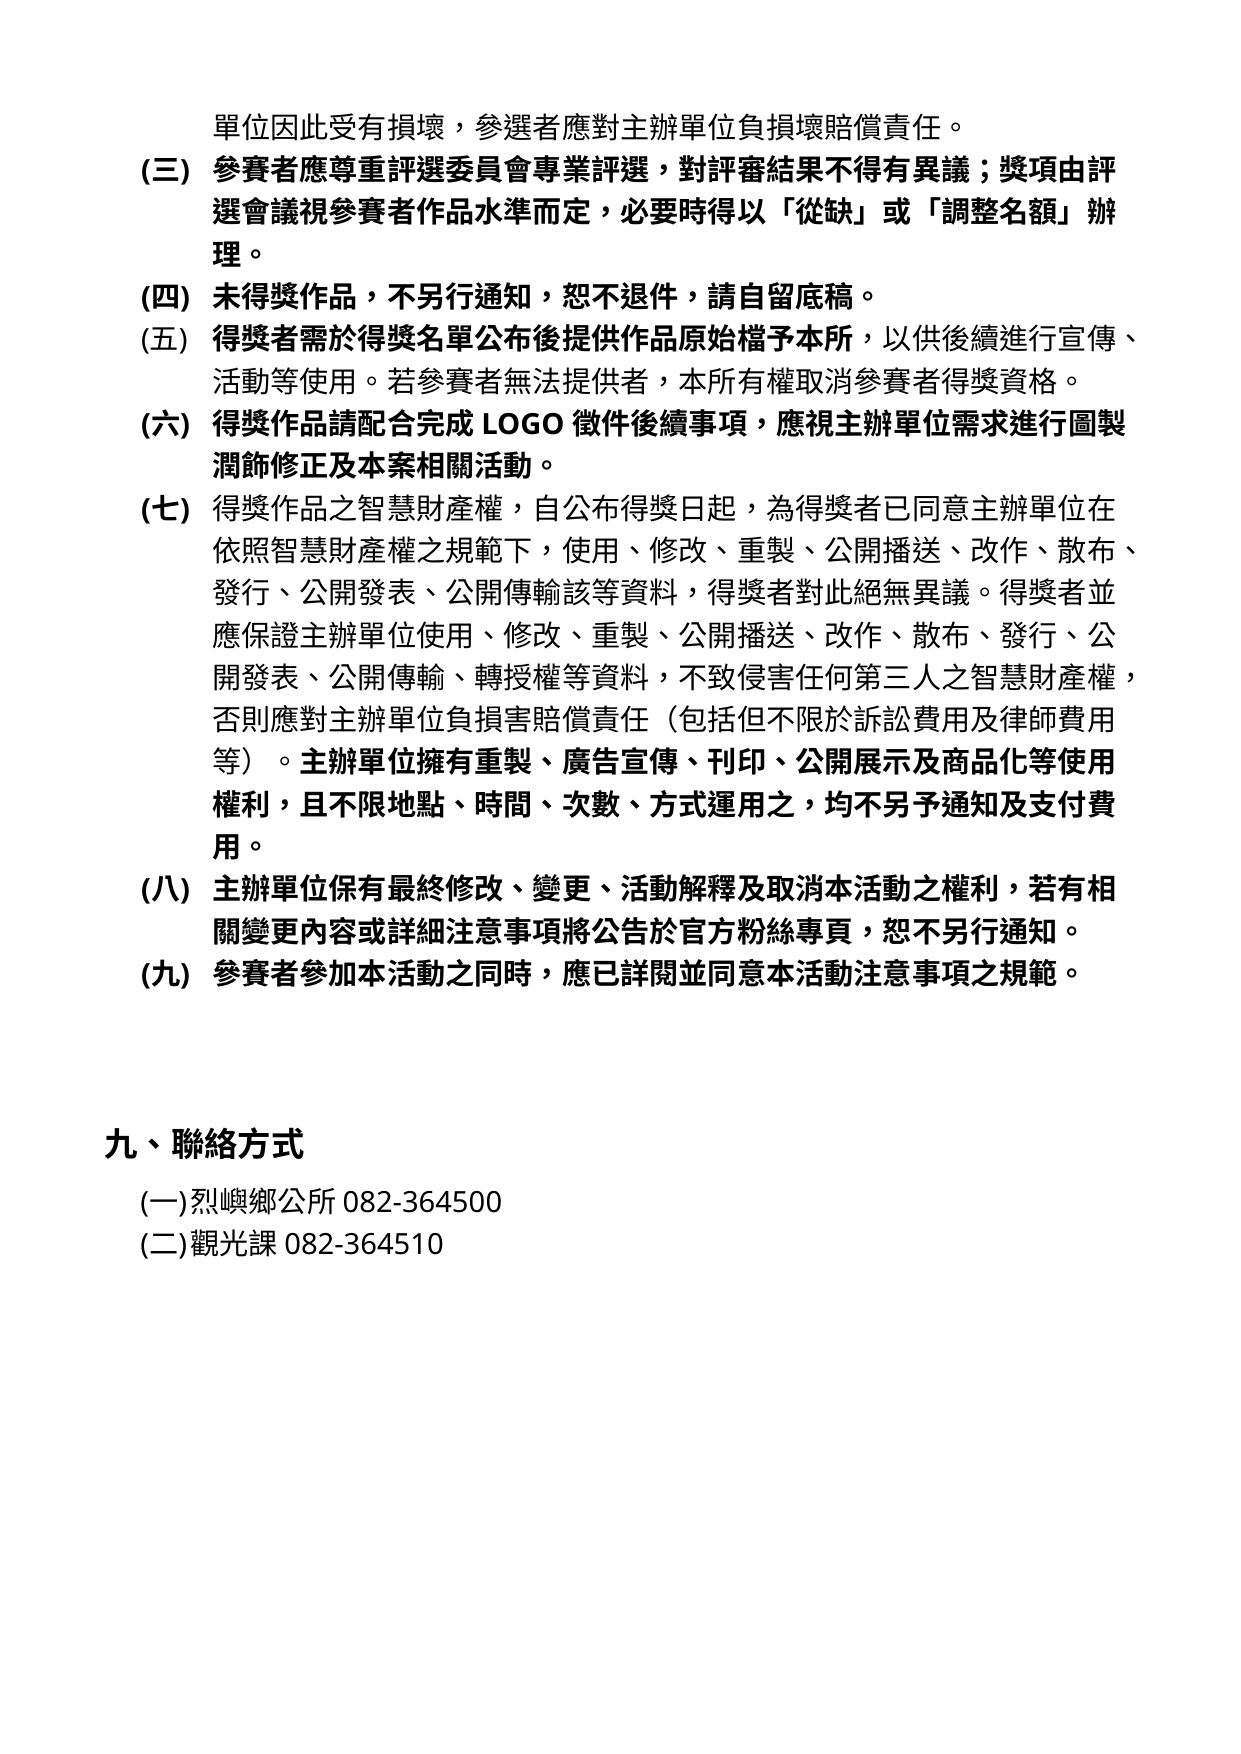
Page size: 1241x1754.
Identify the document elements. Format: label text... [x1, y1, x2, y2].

list 觀光課 082-364510 [140, 1221, 1138, 1263]
list 烈嶼鄉公所 082-364500 [140, 1178, 1138, 1221]
list 得獎者需於得獎名單公布後提供作品原始檔予本所，以供後續進行宣傳、活動等使用。若參賽者無法提供者，本所有權取消參賽者得獎資格。 [141, 316, 1138, 401]
list 得獎作品之智慧財產權，自公布得獎日起，為得獎者已同意主辦單位在依照智慧財產權之規範下，使用、修改、重製、公開播送、改作、散布、發行、公開發表、公開傳輸該等資料，得獎者對此絕無異議。得獎者並應保證主辦單位使用、修改、重製、公開播送、改作、散布、發行、公開發表、公開傳輸、轉授權等資料，不致侵害任何第三人之智慧財產權，否則應對主辦單位負損害賠償責任（包括但不限於訴訟費用及律師費用等）。主辦單位擁有重製、廣告宣傳、刊印、公開展示及商品化等使用權利，且不限地點、時間、次數、方式運用之，均不另予通知及支付費用。 [141, 485, 1138, 866]
text 九、聯絡方式 [104, 1117, 1138, 1166]
list 參賽者參加本活動之同時，應已詳閱並同意本活動注意事項之規範。 [141, 951, 1138, 993]
list 未得獎作品，不另行通知，恕不退件，請自留底稿。 [141, 273, 1138, 316]
list 參賽者應尊重評選委員會專業評選，對評審結果不得有異議；獎項由評選會議視參賽者作品水準而定，必要時得以「從缺」或「調整名額」辦理。 [141, 146, 1138, 273]
list 主辦單位保有最終修改、變更、活動解釋及取消本活動之權利，若有相關變更內容或詳細注意事項將公告於官方粉絲專頁，恕不另行通知。 [141, 866, 1138, 951]
list 得獎作品請配合完成 LOGO 徵件後續事項，應視主辦單位需求進行圖製潤飾修正及本案相關活動。 [141, 401, 1138, 485]
list 單位因此受有損壞，參選者應對主辦單位負損壞賠償責任。 [141, 104, 1138, 146]
